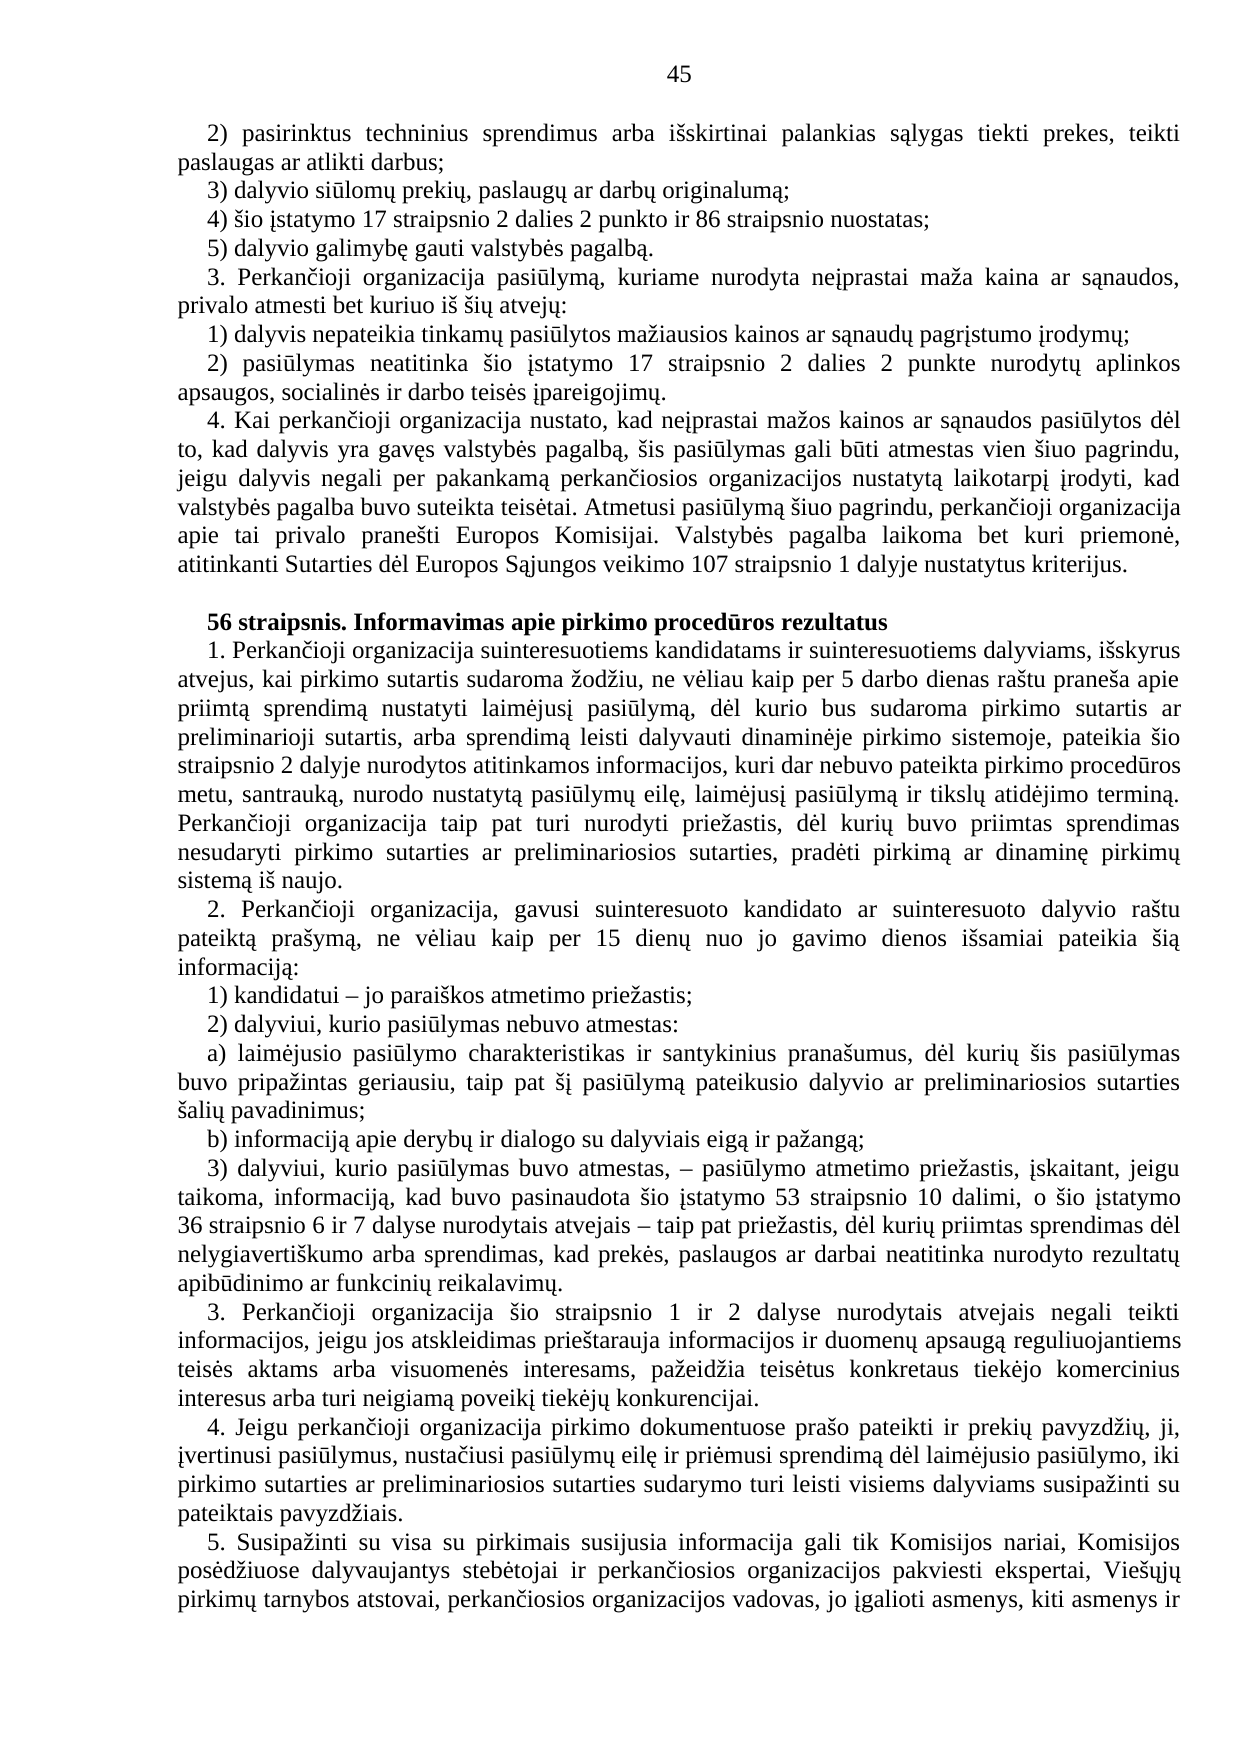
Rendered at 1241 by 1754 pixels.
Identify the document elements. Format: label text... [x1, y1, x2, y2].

text 2) dalyviui, kurio pasiūlymas nebuvo atmestas: [177, 1009, 1181, 1038]
text 3. Perkančioji organizacija šio straipsnio 1 ir 2 dalyse nurodytais atvejais negali teikti informacijos, jeigu jos atskleidimas prieštarauja informacijos ir duomenų apsaugą reguliuojantiems teisės aktams arba visuomenės interesams, pažeidžia teisėtus konkretaus tiekėjo komercinius interesus arba turi neigiamą poveikį tiekėjų konkurencijai. [177, 1297, 1181, 1412]
text 2) pasirinktus techninius sprendimus arba išskirtinai palankias sąlygas tiekti prekes, teikti paslaugas ar atlikti darbus; [177, 118, 1181, 176]
text 4. Kai perkančioji organizacija nustato, kad neįprastai mažos kainos ar sąnaudos pasiūlytos dėl to, kad dalyvis yra gavęs valstybės pagalbą, šis pasiūlymas gali būti atmestas vien šiuo pagrindu, jeigu dalyvis negali per pakankamą perkančiosios organizacijos nustatytą laikotarpį įrodyti, kad valstybės pagalba buvo suteikta teisėtai. Atmetusi pasiūlymą šiuo pagrindu, perkančioji organizacija apie tai privalo pranešti Europos Komisijai. Valstybės pagalba laikoma bet kuri priemonė, atitinkanti Sutarties dėl Europos Sąjungos veikimo 107 straipsnio 1 dalyje nustatytus kriterijus. [177, 406, 1181, 578]
text 1. Perkančioji organizacija suinteresuotiems kandidatams ir suinteresuotiems dalyviams, išskyrus atvejus, kai pirkimo sutartis sudaroma žodžiu, ne vėliau kaip per 5 darbo dienas raštu praneša apie priimtą sprendimą nustatyti laimėjusį pasiūlymą, dėl kurio bus sudaroma pirkimo sutartis ar preliminarioji sutartis, arba sprendimą leisti dalyvauti dinaminėje pirkimo sistemoje, pateikia šio straipsnio 2 dalyje nurodytos atitinkamos informacijos, kuri dar nebuvo pateikta pirkimo procedūros metu, santrauką, nurodo nustatytą pasiūlymų eilę, laimėjusį pasiūlymą ir tikslų atidėjimo terminą. Perkančioji organizacija taip pat turi nurodyti priežastis, dėl kurių buvo priimtas sprendimas nesudaryti pirkimo sutarties ar preliminariosios sutarties, pradėti pirkimą ar dinaminę pirkimų sistemą iš naujo. [177, 636, 1181, 894]
text 3) dalyvio siūlomų prekių, paslaugų ar darbų originalumą; [177, 176, 1181, 204]
text 3. Perkančioji organizacija pasiūlymą, kuriame nurodyta neįprastai maža kaina ar sąnaudos, privalo atmesti bet kuriuo iš šių atvejų: [177, 262, 1181, 319]
text 4. Jeigu perkančioji organizacija pirkimo dokumentuose prašo pateikti ir prekių pavyzdžių, ji, įvertinusi pasiūlymus, nustačiusi pasiūlymų eilę ir priėmusi sprendimą dėl laimėjusio pasiūlymo, iki pirkimo sutarties ar preliminariosios sutarties sudarymo turi leisti visiems dalyviams susipažinti su pateiktais pavyzdžiais. [177, 1412, 1181, 1527]
text 1) dalyvis nepateikia tinkamų pasiūlytos mažiausios kainos ar sąnaudų pagrįstumo įrodymų; [177, 319, 1181, 348]
text 2. Perkančioji organizacija, gavusi suinteresuoto kandidato ar suinteresuoto dalyvio raštu pateiktą prašymą, ne vėliau kaip per 15 dienų nuo jo gavimo dienos išsamiai pateikia šią informaciją: [177, 894, 1181, 981]
text b) informaciją apie derybų ir dialogo su dalyviais eigą ir pažangą; [177, 1124, 1181, 1153]
text 4) šio įstatymo 17 straipsnio 2 dalies 2 punkto ir 86 straipsnio nuostatas; [177, 204, 1181, 233]
text 2) pasiūlymas neatitinka šio įstatymo 17 straipsnio 2 dalies 2 punkte nurodytų aplinkos apsaugos, socialinės ir darbo teisės įpareigojimų. [177, 348, 1181, 406]
text 5. Susipažinti su visa su pirkimais susijusia informacija gali tik Komisijos nariai, Komisijos posėdžiuose dalyvaujantys stebėtojai ir perkančiosios organizacijos pakviesti ekspertai, Viešųjų pirkimų tarnybos atstovai, perkančiosios organizacijos vadovas, jo įgalioti asmenys, kiti asmenys ir [177, 1527, 1181, 1613]
text 1) kandidatui – jo paraiškos atmetimo priežastis; [177, 981, 1181, 1009]
text 5) dalyvio galimybę gauti valstybės pagalbą. [177, 233, 1181, 262]
text 3) dalyviui, kurio pasiūlymas buvo atmestas, – pasiūlymo atmetimo priežastis, įskaitant, jeigu taikoma, informaciją, kad buvo pasinaudota šio įstatymo 53 straipsnio 10 dalimi, o šio įstatymo 36 straipsnio 6 ir 7 dalyse nurodytais atvejais – taip pat priežastis, dėl kurių priimtas sprendimas dėl nelygiavertiškumo arba sprendimas, kad prekės, paslaugos ar darbai neatitinka nurodyto rezultatų apibūdinimo ar funkcinių reikalavimų. [177, 1153, 1181, 1297]
text a) laimėjusio pasiūlymo charakteristikas ir santykinius pranašumus, dėl kurių šis pasiūlymas buvo pripažintas geriausiu, taip pat šį pasiūlymą pateikusio dalyvio ar preliminariosios sutarties šalių pavadinimus; [177, 1038, 1181, 1124]
text 56 straipsnis. Informavimas apie pirkimo procedūros rezultatus [177, 607, 1181, 636]
